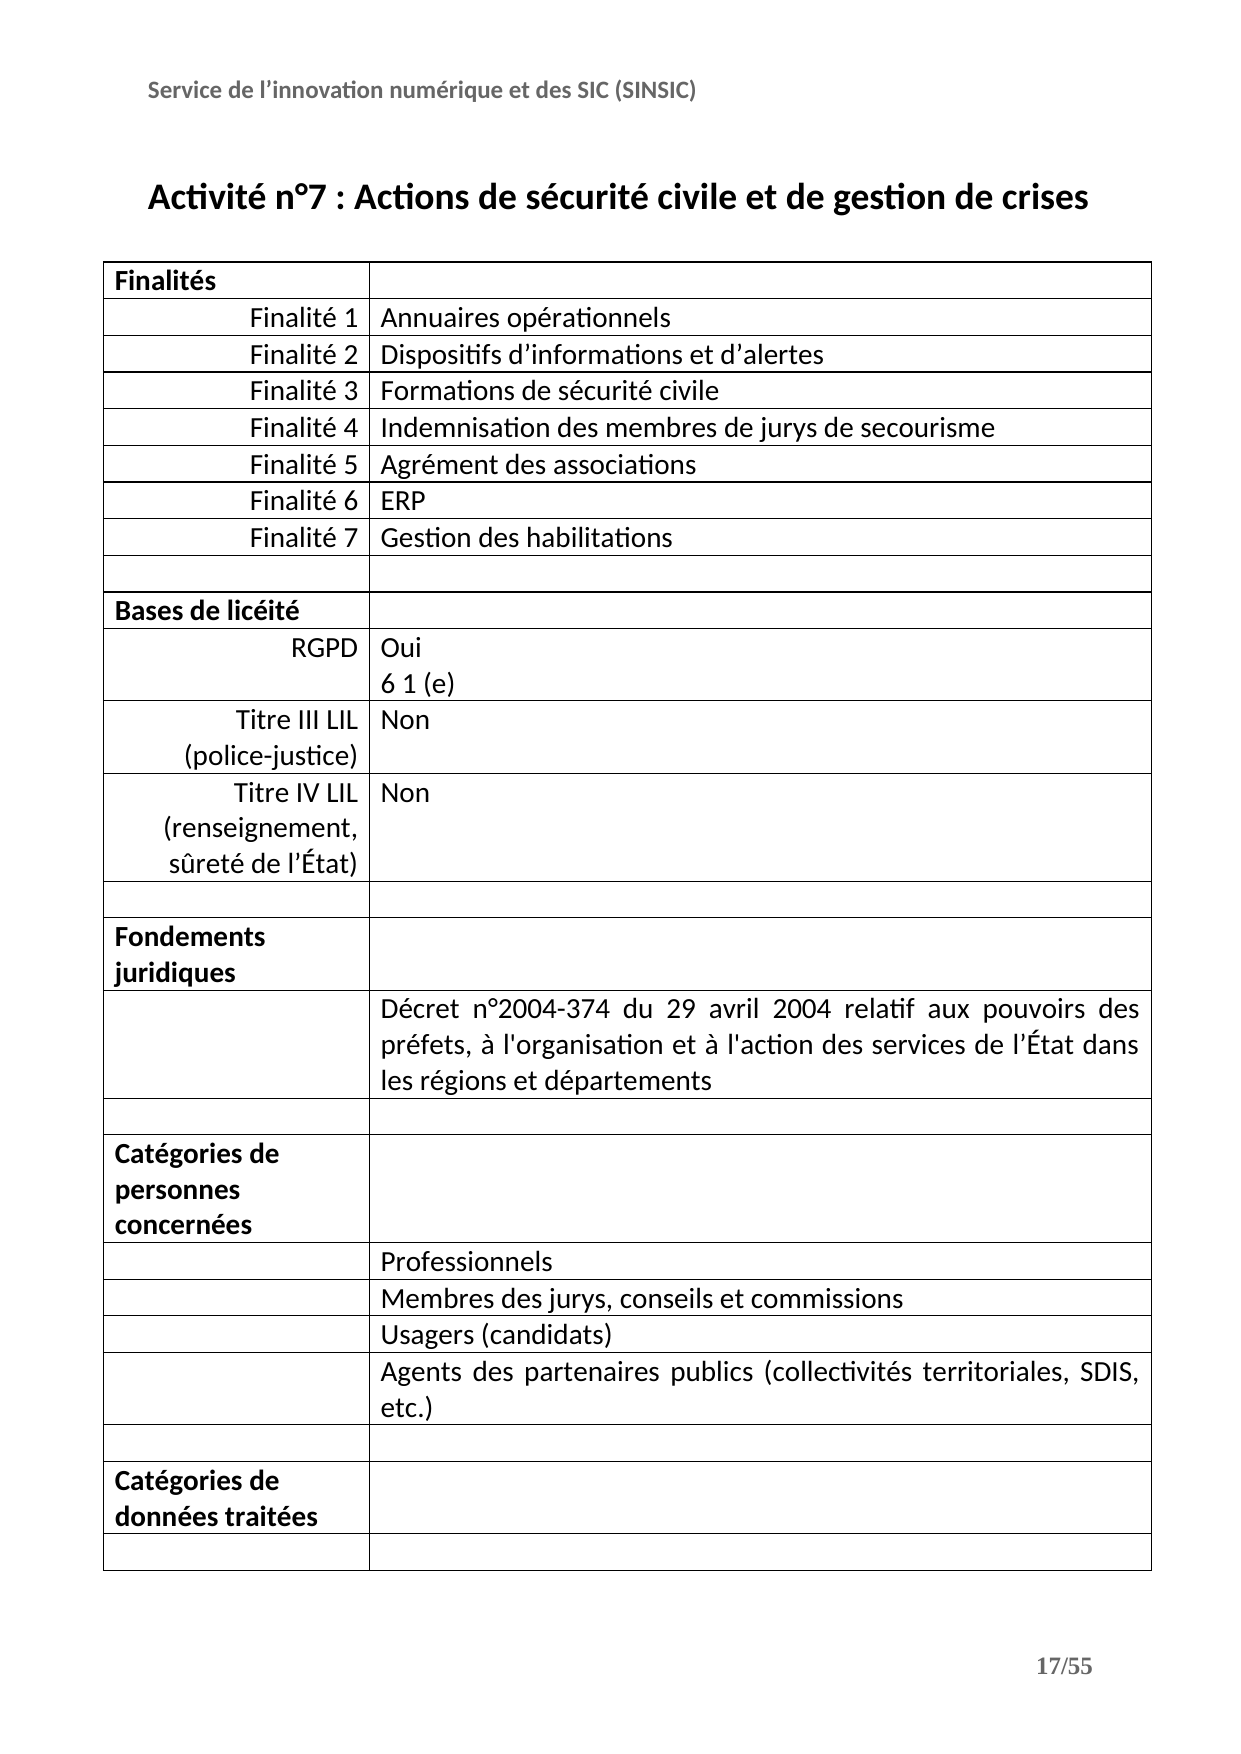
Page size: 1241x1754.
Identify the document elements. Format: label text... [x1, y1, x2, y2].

table_cell [104, 1353, 369, 1424]
table_cell Gestion des habilitations [370, 519, 1151, 555]
table_cell [104, 1099, 369, 1134]
table_cell [104, 1280, 369, 1315]
table_cell Non [370, 774, 1151, 881]
table_cell Oui 6 1 (e) [370, 629, 1151, 700]
table_cell [370, 1135, 1151, 1242]
table_cell Finalité 1 [104, 299, 369, 335]
table_cell ERP [370, 483, 1151, 518]
table_cell Bases de licéité [104, 593, 369, 628]
table_cell Finalité 5 [104, 446, 369, 481]
table_cell Agents des partenaires publics (collectivités territoriales, SDIS, etc.) [370, 1353, 1151, 1424]
table_cell Fondements juridiques [104, 918, 369, 989]
table_cell Non [370, 701, 1151, 773]
table_cell [370, 1462, 1151, 1533]
table_header Finalités [104, 263, 369, 298]
table_cell Catégories de données traitées [104, 1462, 369, 1533]
table_cell [370, 882, 1151, 917]
table_cell Dispositifs d’informations et d’alertes [370, 336, 1151, 371]
table_cell Membres des jurys, conseils et commissions [370, 1280, 1151, 1315]
table_cell Formations de sécurité civile [370, 373, 1151, 408]
table_cell [370, 1099, 1151, 1134]
table_cell Professionnels [370, 1243, 1151, 1279]
table_cell Finalité 4 [104, 409, 369, 445]
table_cell Agrément des associations [370, 446, 1151, 481]
table_cell [104, 1534, 369, 1570]
table_cell Indemnisation des membres de jurys de secourisme [370, 409, 1151, 445]
table_cell [104, 882, 369, 917]
table_cell [370, 918, 1151, 989]
table_cell [104, 1425, 369, 1461]
table_cell Finalité 3 [104, 373, 369, 408]
table_cell Usagers (candidats) [370, 1316, 1151, 1352]
subtitle Activité n°7 : Actions de sécurité civile et de gestion de crises [148, 173, 1093, 218]
table_cell Décret n°2004-374 du 29 avril 2004 relatif aux pouvoirs des préfets, à l'organisation et à l'action des services de l’État dans les régions et départements [370, 991, 1151, 1097]
table_cell [370, 1425, 1151, 1461]
table_cell RGPD [104, 629, 369, 700]
table_cell Finalité 7 [104, 519, 369, 555]
table_cell [104, 991, 369, 1097]
table_cell Annuaires opérationnels [370, 299, 1151, 335]
table_cell Catégories de personnes concernées [104, 1135, 369, 1242]
table_cell [104, 556, 369, 591]
table_cell [370, 593, 1151, 628]
table_cell [104, 1243, 369, 1279]
table_cell Titre III LIL (police-justice) [104, 701, 369, 773]
table_cell Titre IV LIL (renseignement, sûreté de l’État) [104, 774, 369, 881]
table_cell [104, 1316, 369, 1352]
table_cell [370, 556, 1151, 591]
table_cell Finalité 6 [104, 483, 369, 518]
table_header [370, 263, 1151, 298]
table_cell [370, 1534, 1151, 1570]
table_cell Finalité 2 [104, 336, 369, 371]
